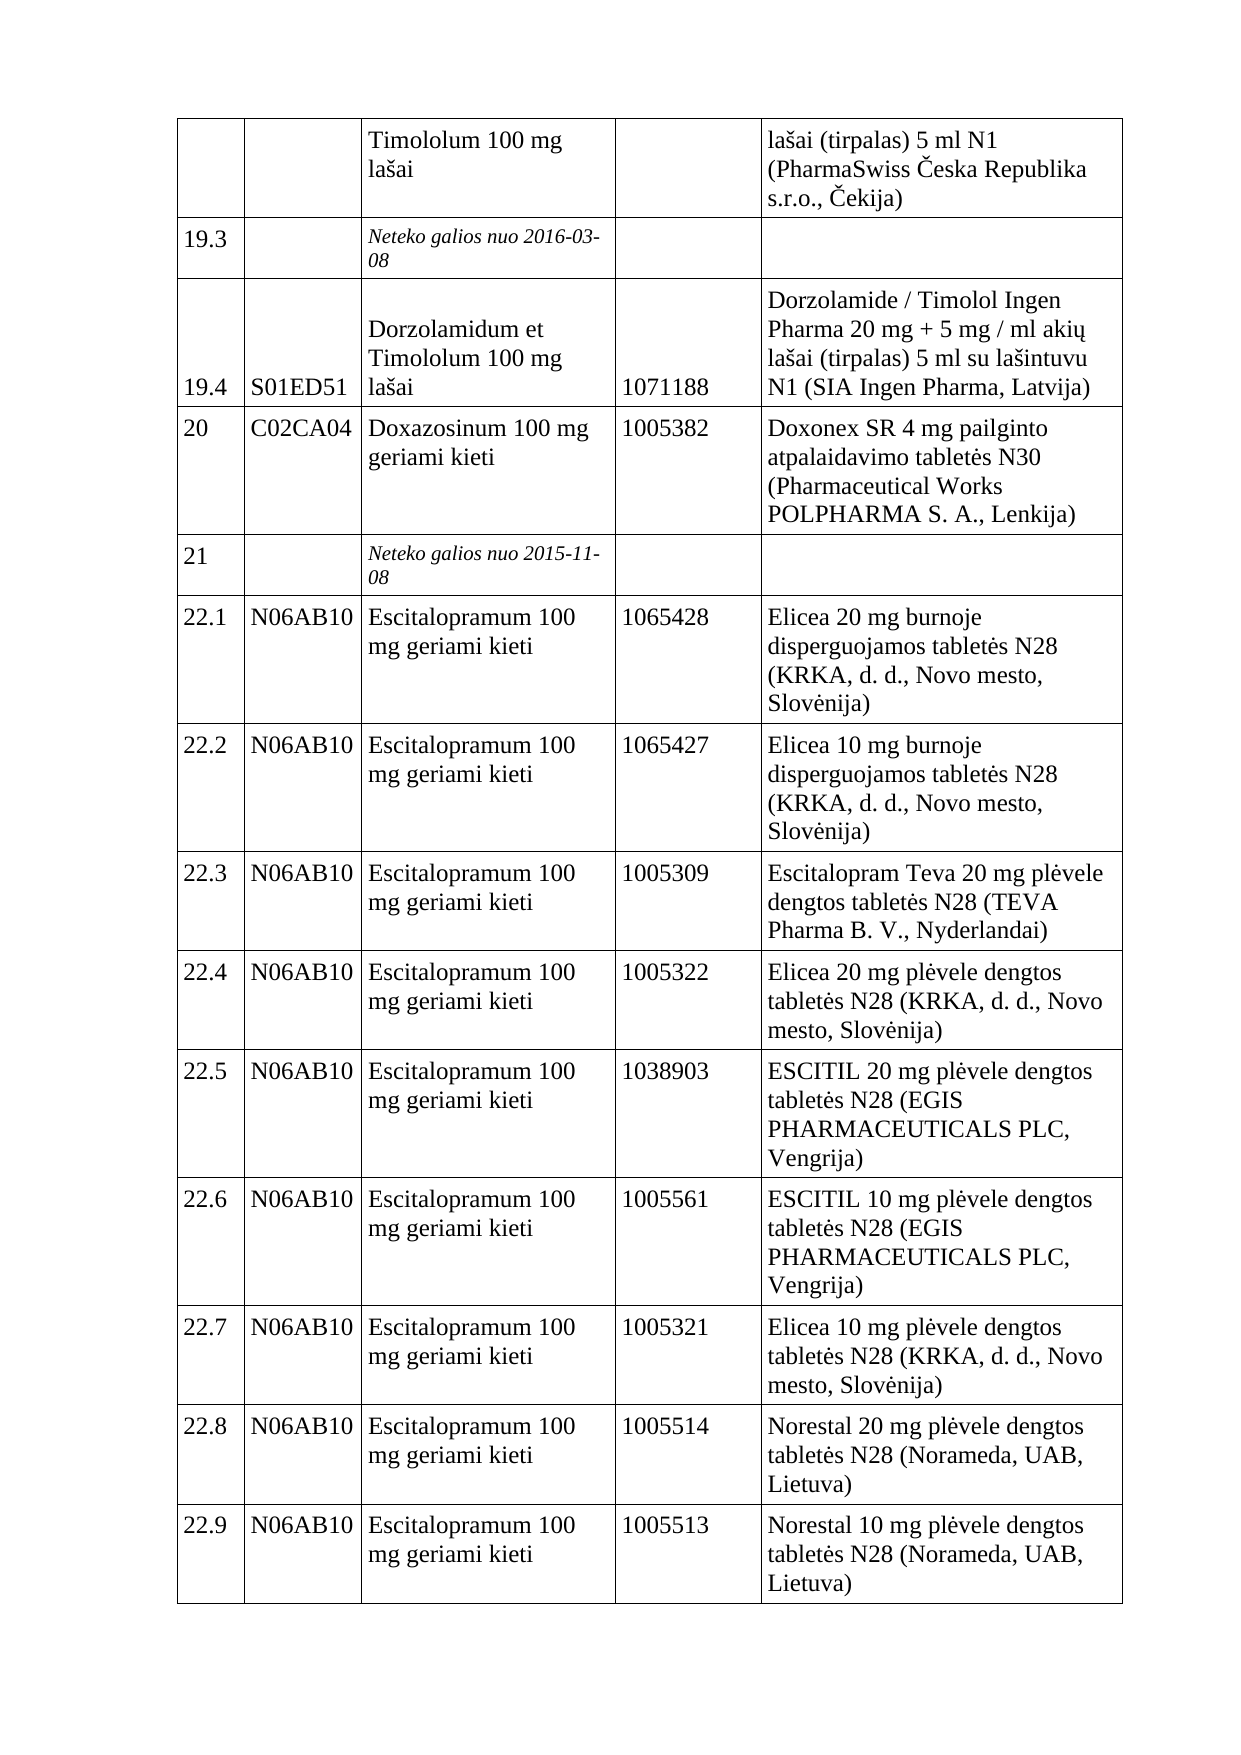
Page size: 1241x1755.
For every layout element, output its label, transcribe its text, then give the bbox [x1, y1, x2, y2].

table_cell 1038903 [616, 1050, 761, 1177]
table_cell [762, 218, 1122, 278]
table_cell C02CA04 [245, 407, 361, 534]
table_cell Norestal 20 mg plėvele dengtos tabletės N28 (Norameda, UAB, Lietuva) [762, 1405, 1122, 1503]
table_cell N06AB10 [245, 724, 361, 851]
table_cell Elicea 20 mg burnoje disperguojamos tabletės N28 (KRKA, d. d., Novo mesto, Slovėnija) [762, 596, 1122, 723]
table_cell 22.7 [178, 1306, 244, 1404]
table_cell Escitalopramum 100 mg geriami kieti [362, 951, 615, 1049]
table_cell lašai (tirpalas) 5 ml N1 (PharmaSwiss Česka Republika s.r.o., Čekija) [762, 119, 1122, 217]
table_cell 21 [178, 535, 244, 595]
table_cell 1065428 [616, 596, 761, 723]
table_cell 1005514 [616, 1405, 761, 1503]
table_cell N06AB10 [245, 596, 361, 723]
table_cell Escitalopram Teva 20 mg plėvele dengtos tabletės N28 (TEVA Pharma B. V., Nyderlandai) [762, 852, 1122, 950]
table_cell [616, 218, 761, 278]
table_cell [762, 535, 1122, 595]
table_cell Escitalopramum 100 mg geriami kieti [362, 724, 615, 851]
table_cell Timololum 100 mg lašai [362, 119, 615, 217]
table_cell 20 [178, 407, 244, 534]
table_cell S01ED51 [245, 279, 361, 406]
table_cell 22.8 [178, 1405, 244, 1503]
table_cell [245, 535, 361, 595]
table_cell Escitalopramum 100 mg geriami kieti [362, 596, 615, 723]
table_cell ESCITIL 20 mg plėvele dengtos tabletės N28 (EGIS PHARMACEUTICALS PLC, Vengrija) [762, 1050, 1122, 1177]
table_cell 1065427 [616, 724, 761, 851]
table_cell ESCITIL 10 mg plėvele dengtos tabletės N28 (EGIS PHARMACEUTICALS PLC, Vengrija) [762, 1178, 1122, 1305]
table_cell Escitalopramum 100 mg geriami kieti [362, 852, 615, 950]
table_cell Escitalopramum 100 mg geriami kieti [362, 1505, 615, 1603]
table_cell 22.6 [178, 1178, 244, 1305]
table_cell 22.3 [178, 852, 244, 950]
table_cell Elicea 20 mg plėvele dengtos tabletės N28 (KRKA, d. d., Novo mesto, Slovėnija) [762, 951, 1122, 1049]
table_cell 19.4 [178, 279, 244, 406]
table_cell 22.2 [178, 724, 244, 851]
table_cell 1005513 [616, 1505, 761, 1603]
table_cell Doxonex SR 4 mg pailginto atpalaidavimo tabletės N30 (Pharmaceutical Works POLPHARMA S. A., Lenkija) [762, 407, 1122, 534]
table_cell 1005561 [616, 1178, 761, 1305]
table_cell 19.3 [178, 218, 244, 278]
table_cell Elicea 10 mg burnoje disperguojamos tabletės N28 (KRKA, d. d., Novo mesto, Slovėnija) [762, 724, 1122, 851]
table_cell 1005321 [616, 1306, 761, 1404]
table_cell N06AB10 [245, 852, 361, 950]
table_cell Escitalopramum 100 mg geriami kieti [362, 1178, 615, 1305]
table_cell Escitalopramum 100 mg geriami kieti [362, 1050, 615, 1177]
table_cell [616, 119, 761, 217]
table_cell Dorzolamide / Timolol Ingen Pharma 20 mg + 5 mg / ml akių lašai (tirpalas) 5 ml su lašintuvu N1 (SIA Ingen Pharma, Latvija) [762, 279, 1122, 406]
table_cell Neteko galios nuo 2016-03-08 [362, 218, 615, 278]
table_cell N06AB10 [245, 1405, 361, 1503]
table_cell N06AB10 [245, 1306, 361, 1404]
table_cell N06AB10 [245, 1178, 361, 1305]
table_cell Elicea 10 mg plėvele dengtos tabletės N28 (KRKA, d. d., Novo mesto, Slovėnija) [762, 1306, 1122, 1404]
table_cell [245, 119, 361, 217]
table_cell 1071188 [616, 279, 761, 406]
table_cell 22.5 [178, 1050, 244, 1177]
table_cell 1005382 [616, 407, 761, 534]
table_cell N06AB10 [245, 1050, 361, 1177]
table_cell N06AB10 [245, 1505, 361, 1603]
table_cell Doxazosinum 100 mg geriami kieti [362, 407, 615, 534]
table_cell 1005322 [616, 951, 761, 1049]
table_cell N06AB10 [245, 951, 361, 1049]
table_cell Escitalopramum 100 mg geriami kieti [362, 1306, 615, 1404]
table_cell [245, 218, 361, 278]
table_cell [616, 535, 761, 595]
table_cell 22.1 [178, 596, 244, 723]
table_cell 1005309 [616, 852, 761, 950]
table_cell 22.4 [178, 951, 244, 1049]
table_cell Neteko galios nuo 2015-11-08 [362, 535, 615, 595]
table_cell Dorzolamidum et Timololum 100 mg lašai [362, 279, 615, 406]
table_cell 22.9 [178, 1505, 244, 1603]
table_cell Escitalopramum 100 mg geriami kieti [362, 1405, 615, 1503]
table_cell [178, 119, 244, 217]
table_cell Norestal 10 mg plėvele dengtos tabletės N28 (Norameda, UAB, Lietuva) [762, 1505, 1122, 1603]
